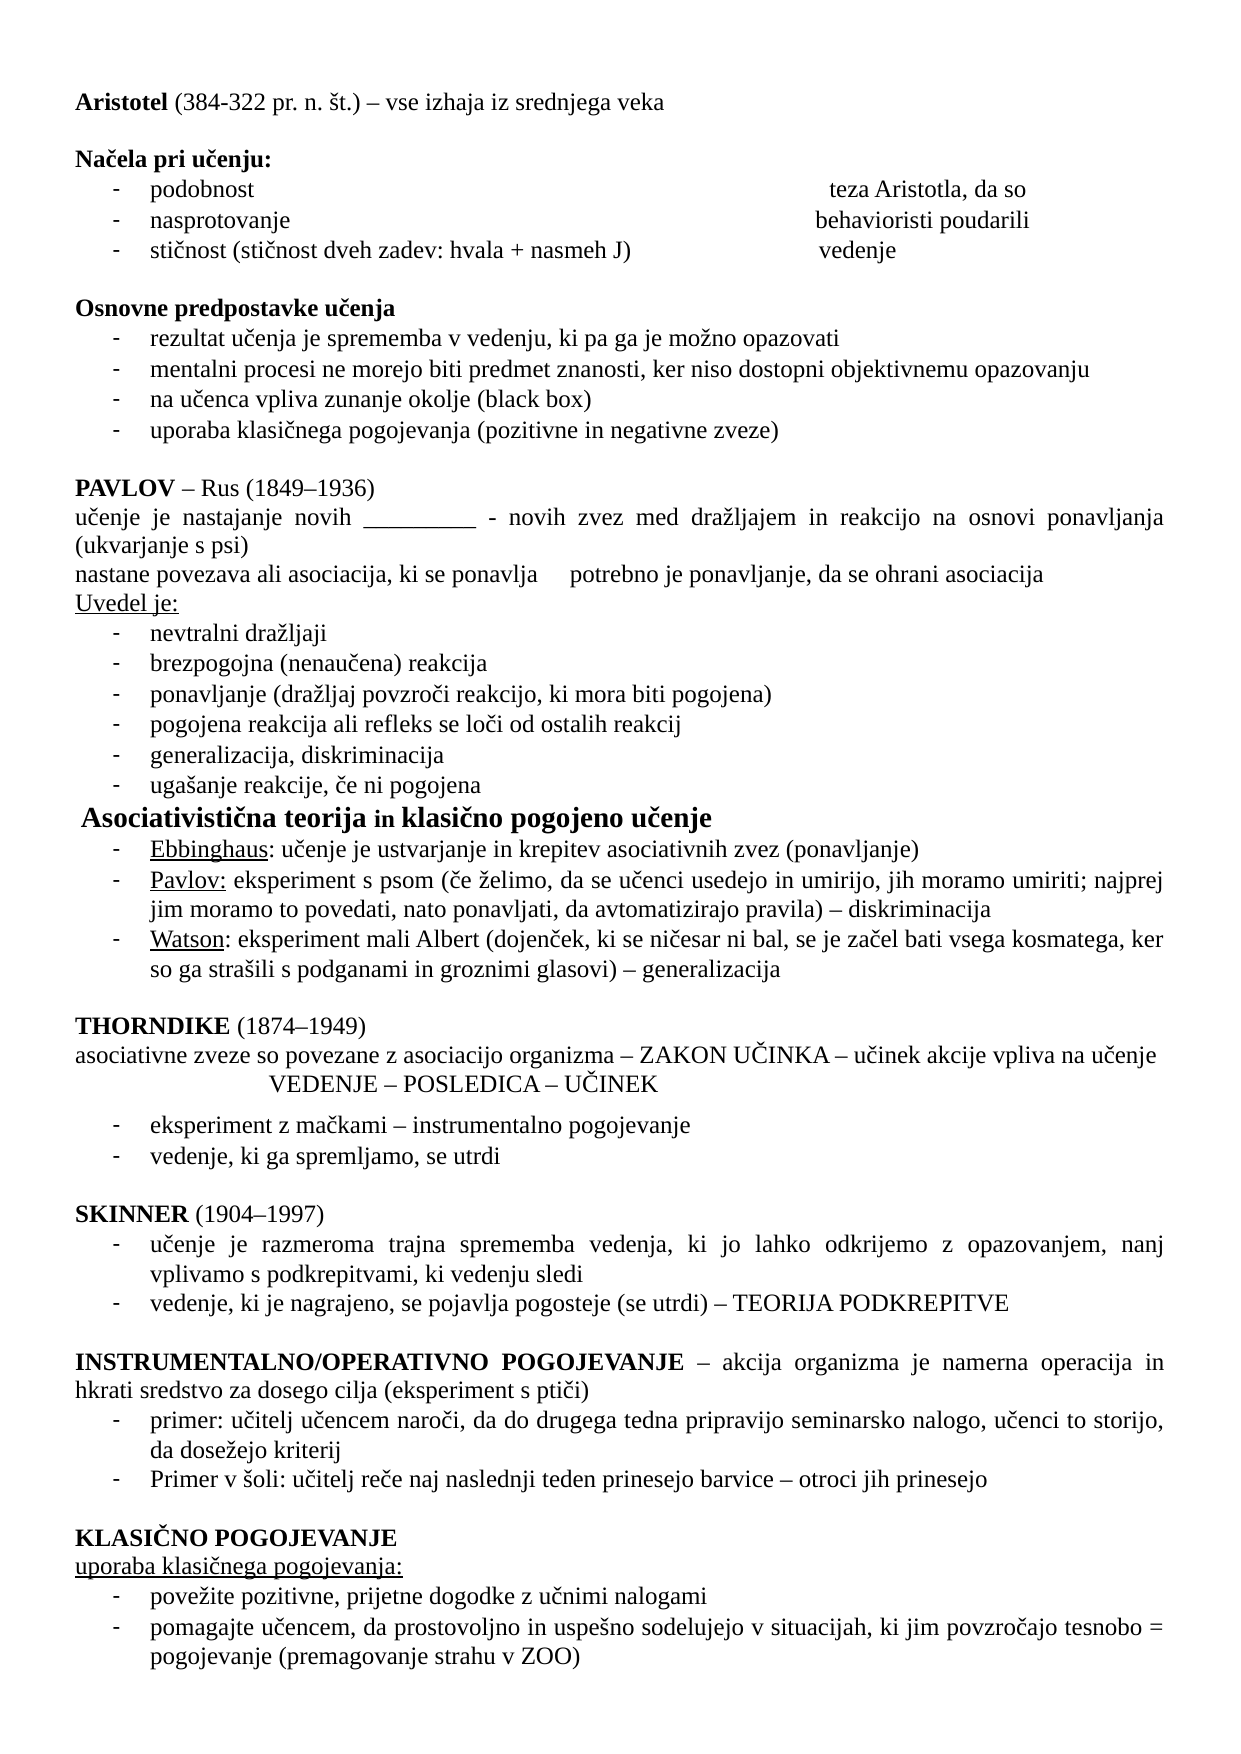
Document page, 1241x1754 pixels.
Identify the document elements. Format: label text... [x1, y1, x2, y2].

text Načela pri učenju: [75, 144, 1165, 173]
list učenje je razmeroma trajna sprememba vedenja, ki jo lahko odkrijemo z opazovanjem, nanj vplivamo s podkrepitvami, ki vedenju sledi [112, 1228, 1165, 1287]
text asociativne zveze so povezane z asociacijo organizma – ZAKON UČINKA – učinek akcije vpliva na učenje [75, 1040, 1165, 1069]
list mentalni procesi ne morejo biti predmet znanosti, ker niso dostopni objektivnemu opazovanju [112, 353, 1165, 383]
list ugašanje reakcije, če ni pogojena [112, 769, 1165, 800]
list pomagajte učencem, da prostovoljno in uspešno sodelujejo v situacijah, ki jim povzročajo tesnobo = pogojevanje (premagovanje strahu v ZOO) [112, 1611, 1165, 1670]
text VEDENJE – POSLEDICA – UČINEK [75, 1069, 1165, 1098]
list Ebbinghaus: učenje je ustvarjanje in krepitev asociativnih zvez (ponavljanje) [112, 833, 1165, 864]
list eksperiment z mačkami – instrumentalno pogojevanje [112, 1109, 1165, 1140]
list stičnost (stičnost dveh zadev: hvala + nasmeh J) vedenje [112, 234, 1165, 265]
text nastane povezava ali asociacija, ki se ponavlja  potrebno je ponavljanje, da se ohrani asociacija [75, 559, 1165, 588]
list rezultat učenja je sprememba v vedenju, ki pa ga je možno opazovati [112, 322, 1165, 353]
list Watson: eksperiment mali Albert (dojenček, ki se ničesar ni bal, se je začel bati vsega kosmatega, ker so ga strašili s podganami in groznimi glasovi) – generalizacija [112, 923, 1165, 983]
list uporaba klasičnega pogojevanja (pozitivne in negativne zveze) [112, 414, 1165, 444]
list generalizacija, diskriminacija [112, 739, 1165, 769]
text Uvedel je: [75, 588, 1165, 617]
text uporaba klasičnega pogojevanja: [75, 1551, 1165, 1580]
text SKINNER (1904–1997) [75, 1199, 1165, 1228]
text PAVLOV – Rus (1849–1936) [75, 473, 1165, 502]
text Osnovne predpostavke učenja [75, 293, 1165, 322]
text INSTRUMENTALNO/OPERATIVNO POGOJEVANJE – akcija organizma je namerna operacija in hkrati sredstvo za dosego cilja (eksperiment s ptiči) [75, 1347, 1165, 1404]
list Primer v šoli: učitelj reče naj naslednji teden prinesejo barvice – otroci jih prinesejo [112, 1463, 1165, 1494]
list ponavljanje (dražljaj povzroči reakcijo, ki mora biti pogojena) [112, 678, 1165, 708]
list nasprotovanje behavioristi poudarili [112, 204, 1165, 234]
text Aristotel (384-322 pr. n. št.) – vse izhaja iz srednjega veka [75, 87, 1165, 116]
list na učenca vpliva zunanje okolje (black box) [112, 383, 1165, 414]
text THORNDIKE (1874–1949) [75, 1011, 1165, 1040]
text KLASIČNO POGOJEVANJE [75, 1523, 1165, 1551]
list Pavlov: eksperiment s psom (če želimo, da se učenci usedejo in umirijo, jih moramo umiriti; najprej jim moramo to povedati, nato ponavljati, da avtomatizirajo pravila) – diskriminacija [112, 864, 1165, 923]
list povežite pozitivne, prijetne dogodke z učnimi nalogami [112, 1580, 1165, 1611]
list vedenje, ki ga spremljamo, se utrdi [112, 1140, 1165, 1171]
text učenje je nastajanje novih _________ - novih zvez med dražljajem in reakcijo na osnovi ponavljanja (ukvarjanje s psi) [75, 502, 1165, 559]
list nevtralni dražljaji [112, 617, 1165, 647]
list brezpogojna (nenaučena) reakcija [112, 647, 1165, 678]
list pogojena reakcija ali refleks se loči od ostalih reakcij [112, 708, 1165, 739]
list podobnost teza Aristotla, da so [112, 173, 1165, 204]
list primer: učitelj učencem naroči, da do drugega tedna pripravijo seminarsko nalogo, učenci to storijo, da dosežejo kriterij [112, 1404, 1165, 1463]
list vedenje, ki je nagrajeno, se pojavlja pogosteje (se utrdi) – TEORIJA PODKREPITVE [112, 1287, 1165, 1318]
text Asociativistična teorija in klasično pogojeno učenje [75, 800, 1165, 833]
